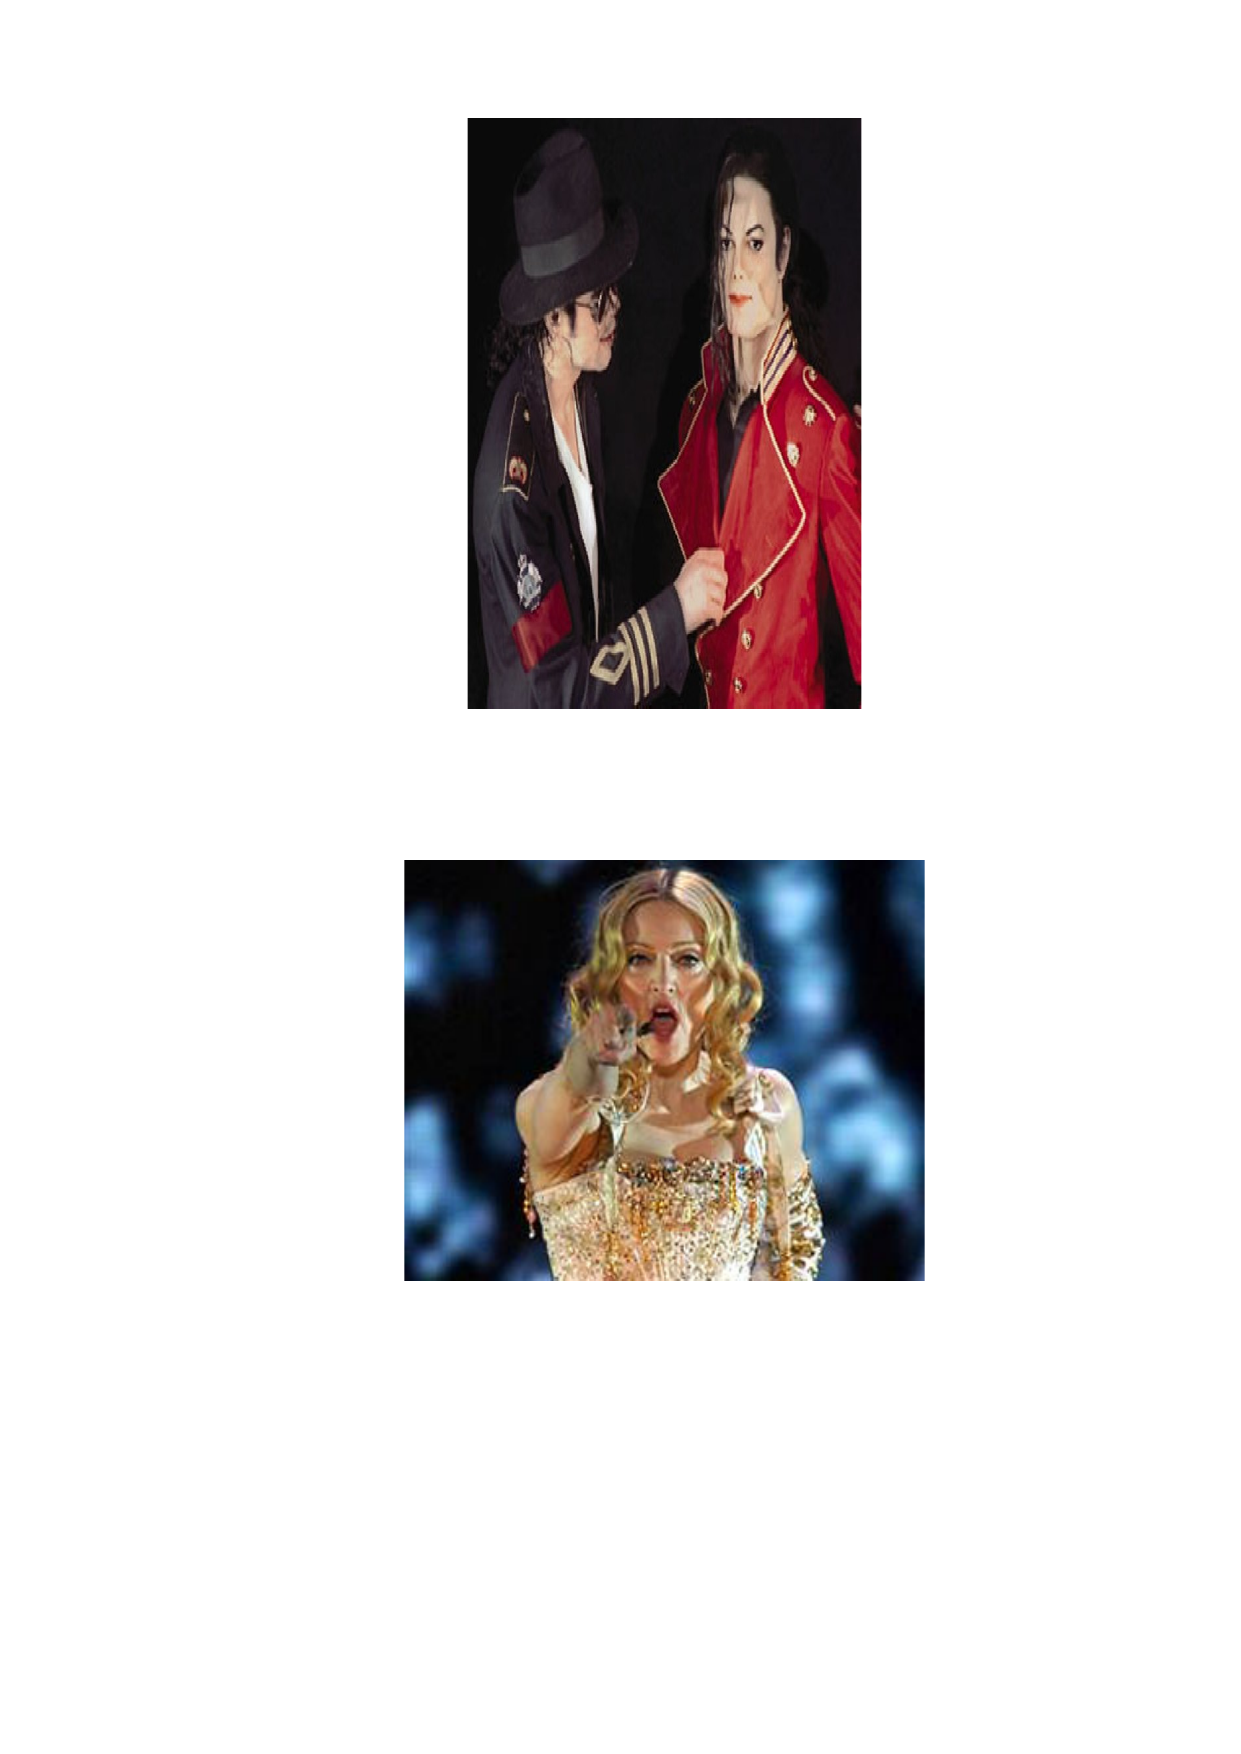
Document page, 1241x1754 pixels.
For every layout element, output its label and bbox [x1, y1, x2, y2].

picture [404, 860, 925, 1281]
picture [467, 118, 862, 709]
